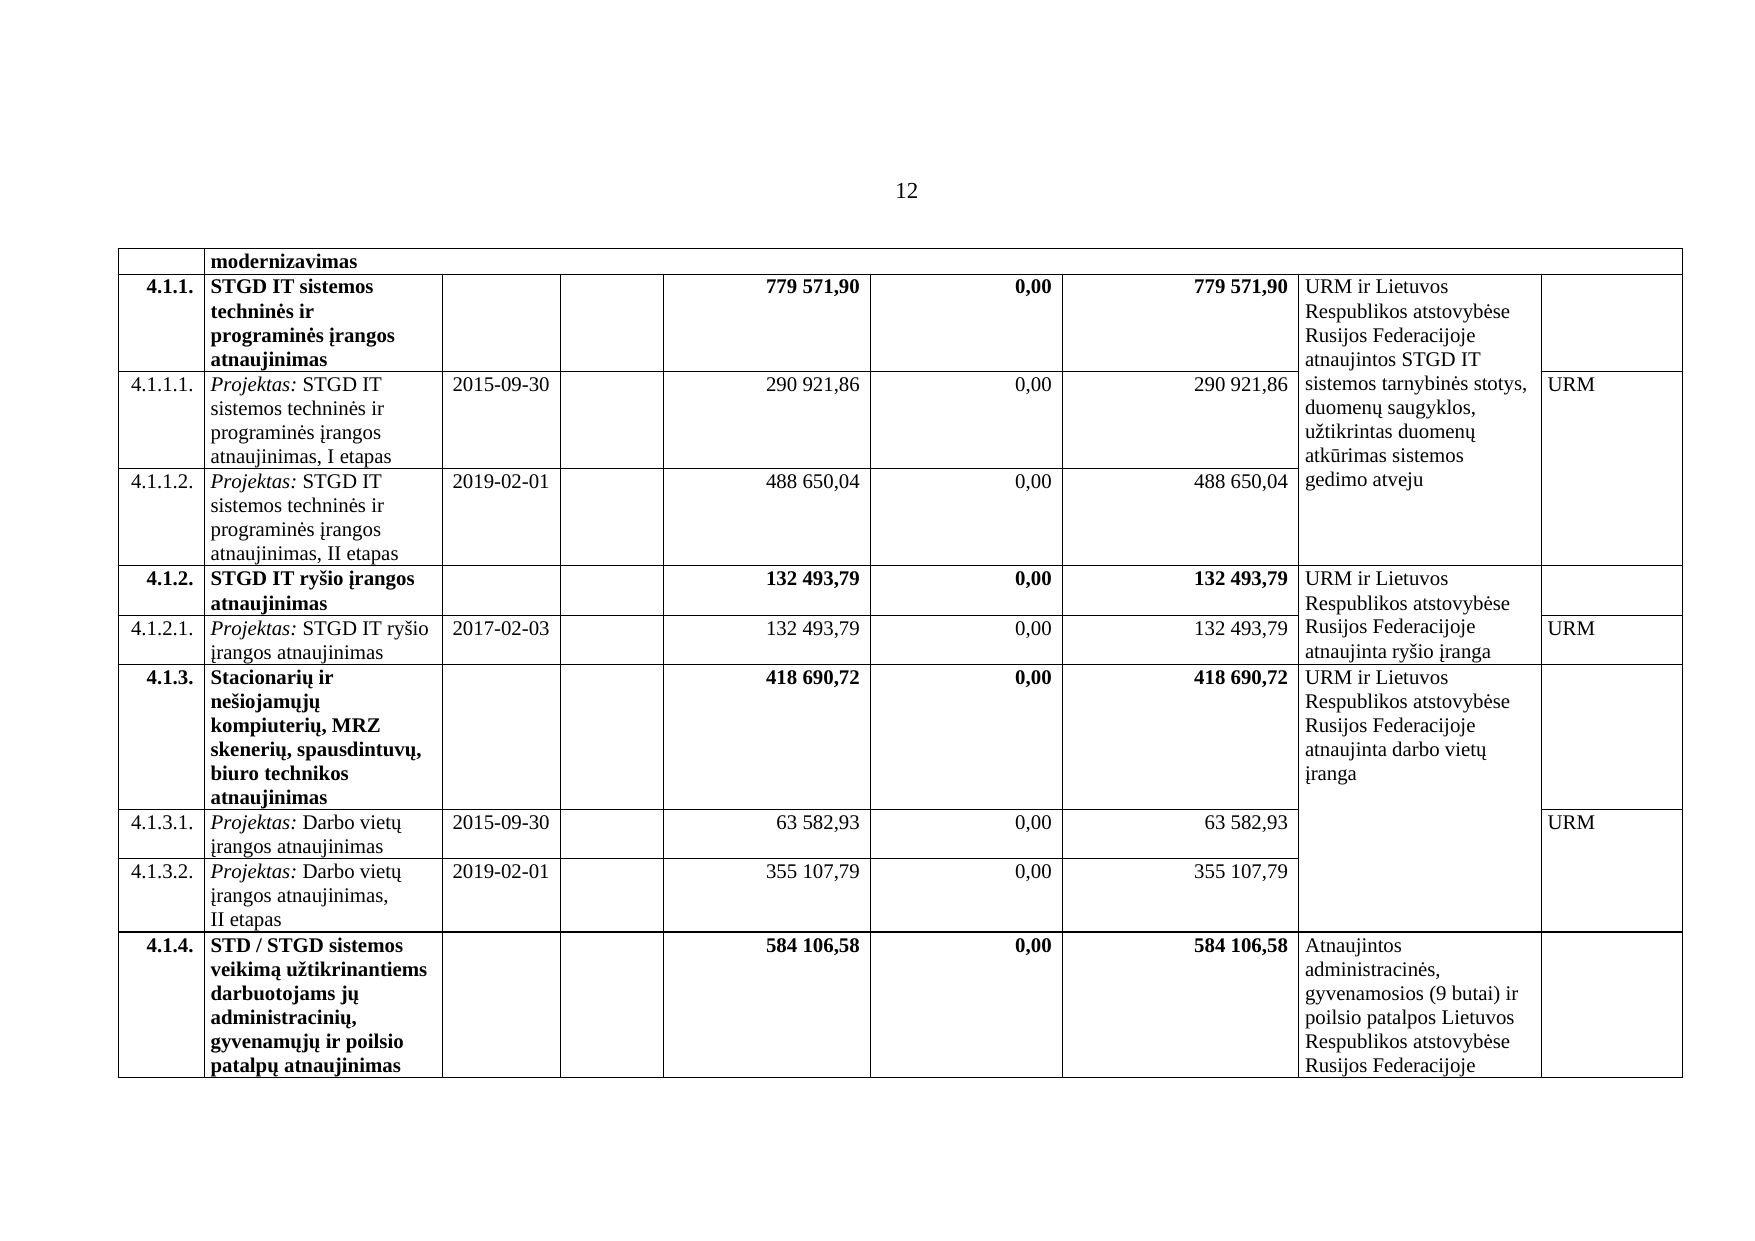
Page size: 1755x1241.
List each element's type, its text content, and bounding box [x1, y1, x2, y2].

table_cell 779 571,90 [664, 275, 870, 371]
table_cell URM [1542, 616, 1682, 664]
table_cell [443, 933, 560, 1077]
table_cell 0,00 [871, 933, 1062, 1077]
table_cell 4.1.3.2. [119, 859, 204, 931]
table_cell Projektas: STGD IT sistemos techninės ir programinės įrangos atnaujinimas, II etapas [205, 469, 442, 565]
table_cell URM ir Lietuvos Respublikos atstovybėse Rusijos Federacijoje atnaujinta darbo vietų įranga [1299, 665, 1541, 931]
table_cell 584 106,58 [664, 933, 870, 1077]
table_cell 0,00 [871, 469, 1062, 565]
table_cell [443, 566, 560, 614]
table_cell 488 650,04 [1063, 469, 1298, 565]
table_cell 0,00 [871, 616, 1062, 664]
table_cell modernizavimas [205, 249, 1682, 273]
table_cell [1542, 933, 1682, 1077]
table_cell [561, 372, 663, 468]
table_cell [1542, 275, 1682, 371]
table_cell 0,00 [871, 566, 1062, 614]
table_cell [561, 810, 663, 858]
table_cell STGD IT sistemos techninės ir programinės įrangos atnaujinimas [205, 275, 442, 371]
table_cell [561, 933, 663, 1077]
table_cell 4.1.3.1. [119, 810, 204, 858]
table_cell URM [1542, 372, 1682, 565]
table_cell Projektas: STGD IT ryšio įrangos atnaujinimas [205, 616, 442, 664]
table_cell 132 493,79 [664, 616, 870, 664]
table_cell [561, 275, 663, 371]
table_cell Projektas: Darbo vietų įrangos atnaujinimas, II etapas [205, 859, 442, 931]
table_cell 2019-02-01 [443, 469, 560, 565]
table_cell [1542, 665, 1682, 809]
table_cell 4.1.4. [119, 933, 204, 1077]
table_cell 2019-02-01 [443, 859, 560, 931]
table_cell 4.1.2. [119, 566, 204, 614]
table_cell 4.1.3. [119, 665, 204, 809]
table_cell 2015-09-30 [443, 810, 560, 858]
table_cell URM ir Lietuvos Respublikos atstovybėse Rusijos Federacijoje atnaujinta ryšio įranga [1299, 566, 1541, 664]
table_cell 290 921,86 [1063, 372, 1298, 468]
table_cell 355 107,79 [664, 859, 870, 931]
table_cell 584 106,58 [1063, 933, 1298, 1077]
table_cell [443, 665, 560, 809]
table_cell 63 582,93 [664, 810, 870, 858]
table_cell [561, 665, 663, 809]
table_cell 779 571,90 [1063, 275, 1298, 371]
table_cell Atnaujintos administracinės, gyvenamosios (9 butai) ir poilsio patalpos Lietuvos Respublikos atstovybėse Rusijos Federacijoje [1299, 933, 1541, 1077]
table_cell [561, 469, 663, 565]
table_cell 4.1.1.2. [119, 469, 204, 565]
table_cell 63 582,93 [1063, 810, 1298, 858]
table_cell [443, 275, 560, 371]
table_cell 418 690,72 [664, 665, 870, 809]
table_cell 290 921,86 [664, 372, 870, 468]
table_cell 4.1.2.1. [119, 616, 204, 664]
table_cell 0,00 [871, 859, 1062, 931]
table_cell 355 107,79 [1063, 859, 1298, 931]
table_cell [561, 566, 663, 614]
table_cell 132 493,79 [664, 566, 870, 614]
table_cell [561, 859, 663, 931]
table_cell [1542, 566, 1682, 614]
table_cell [119, 249, 204, 273]
table_cell 0,00 [871, 810, 1062, 858]
table_cell 0,00 [871, 275, 1062, 371]
table_cell 0,00 [871, 665, 1062, 809]
table_cell Stacionarių ir nešiojamųjų kompiuterių, MRZ skenerių, spausdintuvų, biuro technikos atnaujinimas [205, 665, 442, 809]
table_cell Projektas: STGD IT sistemos techninės ir programinės įrangos atnaujinimas, I etapas [205, 372, 442, 468]
table_cell 418 690,72 [1063, 665, 1298, 809]
table_cell 2015-09-30 [443, 372, 560, 468]
table_cell 4.1.1. [119, 275, 204, 371]
table_cell 4.1.1.1. [119, 372, 204, 468]
table_cell 132 493,79 [1063, 616, 1298, 664]
table_cell 2017-02-03 [443, 616, 560, 664]
table_cell 0,00 [871, 372, 1062, 468]
table_cell [561, 616, 663, 664]
table_cell STD / STGD sistemos veikimą užtikrinantiems darbuotojams jų administracinių, gyvenamųjų ir poilsio patalpų atnaujinimas [205, 933, 442, 1077]
table_cell 488 650,04 [664, 469, 870, 565]
table_cell 132 493,79 [1063, 566, 1298, 614]
table_cell STGD IT ryšio įrangos atnaujinimas [205, 566, 442, 614]
table_cell Projektas: Darbo vietų įrangos atnaujinimas [205, 810, 442, 858]
table_cell URM ir Lietuvos Respublikos atstovybėse Rusijos Federacijoje atnaujintos STGD IT sistemos tarnybinės stotys, duomenų saugyklos, užtikrintas duomenų atkūrimas sistemos gedimo atveju [1299, 275, 1541, 565]
table_cell URM [1542, 810, 1682, 931]
